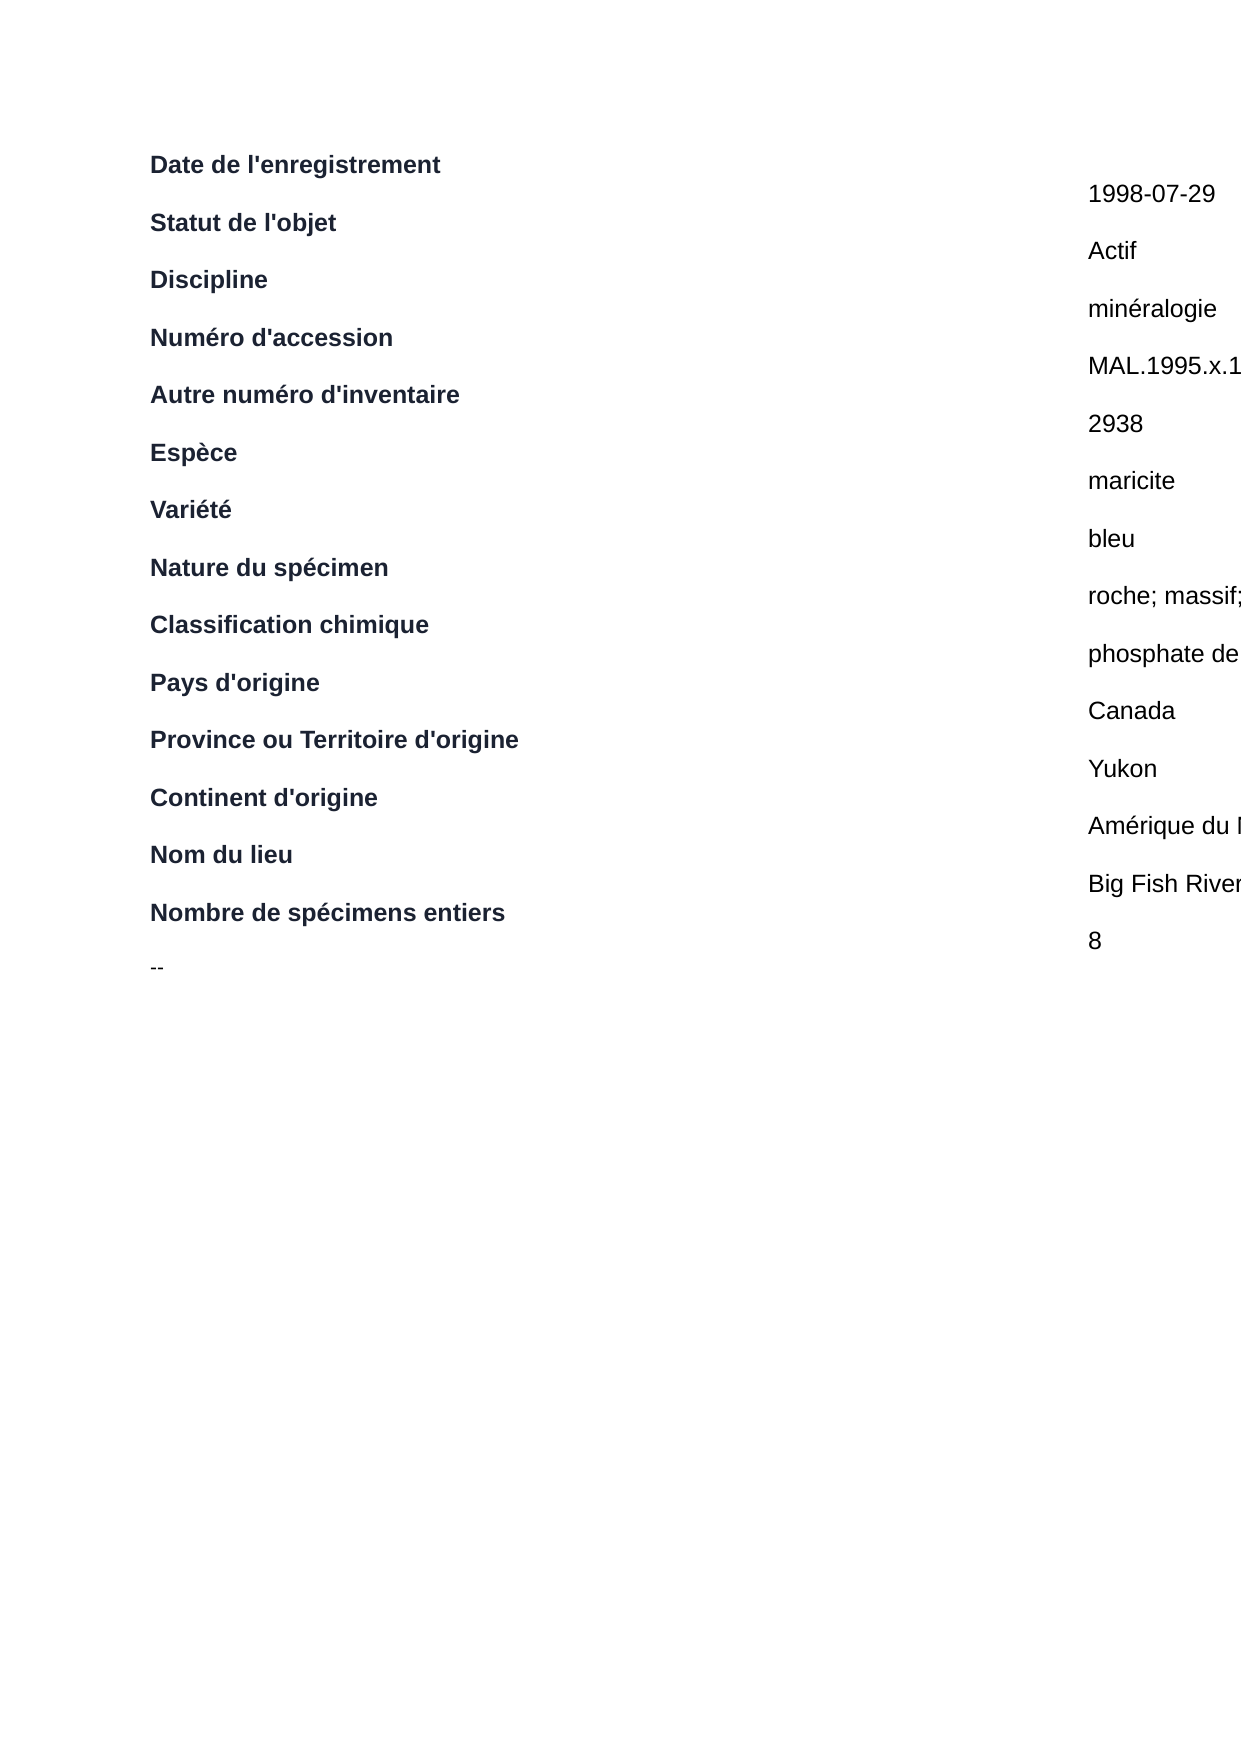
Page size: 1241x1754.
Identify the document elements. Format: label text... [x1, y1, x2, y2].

text Autre numéro d'inventaire [150, 380, 1090, 409]
text 8 [1088, 926, 1240, 955]
text Variété [150, 495, 1090, 524]
text Nature du spécimen [150, 552, 1090, 581]
text Discipline [150, 265, 1090, 294]
text Espèce [150, 437, 1090, 466]
text Nombre de spécimens entiers [150, 897, 1090, 926]
text Actif [1088, 236, 1240, 265]
text roche; massif; fibre [1088, 581, 1240, 610]
text Classification chimique [150, 610, 1090, 639]
text phosphate de fer [1088, 639, 1240, 667]
text Canada [1088, 696, 1240, 725]
text Nom du lieu [150, 840, 1090, 869]
text MAL.1995.x.1017-1024 [1088, 351, 1240, 380]
text Amérique du Nord [1088, 811, 1240, 840]
text Statut de l'objet [150, 207, 1090, 236]
text 2938 [1088, 409, 1240, 437]
text Date de l'enregistrement [150, 150, 1090, 179]
text Province ou Territoire d'origine [150, 725, 1090, 754]
text minéralogie [1088, 294, 1240, 322]
text Big Fish River [1088, 869, 1240, 897]
text maricite [1088, 466, 1240, 495]
text Continent d'origine [150, 782, 1090, 811]
text Pays d'origine [150, 667, 1090, 696]
text -- [150, 955, 1090, 979]
text bleu [1088, 524, 1240, 552]
text Yukon [1088, 754, 1240, 782]
text Numéro d'accession [150, 322, 1090, 351]
text 1998-07-29 [1088, 179, 1240, 207]
